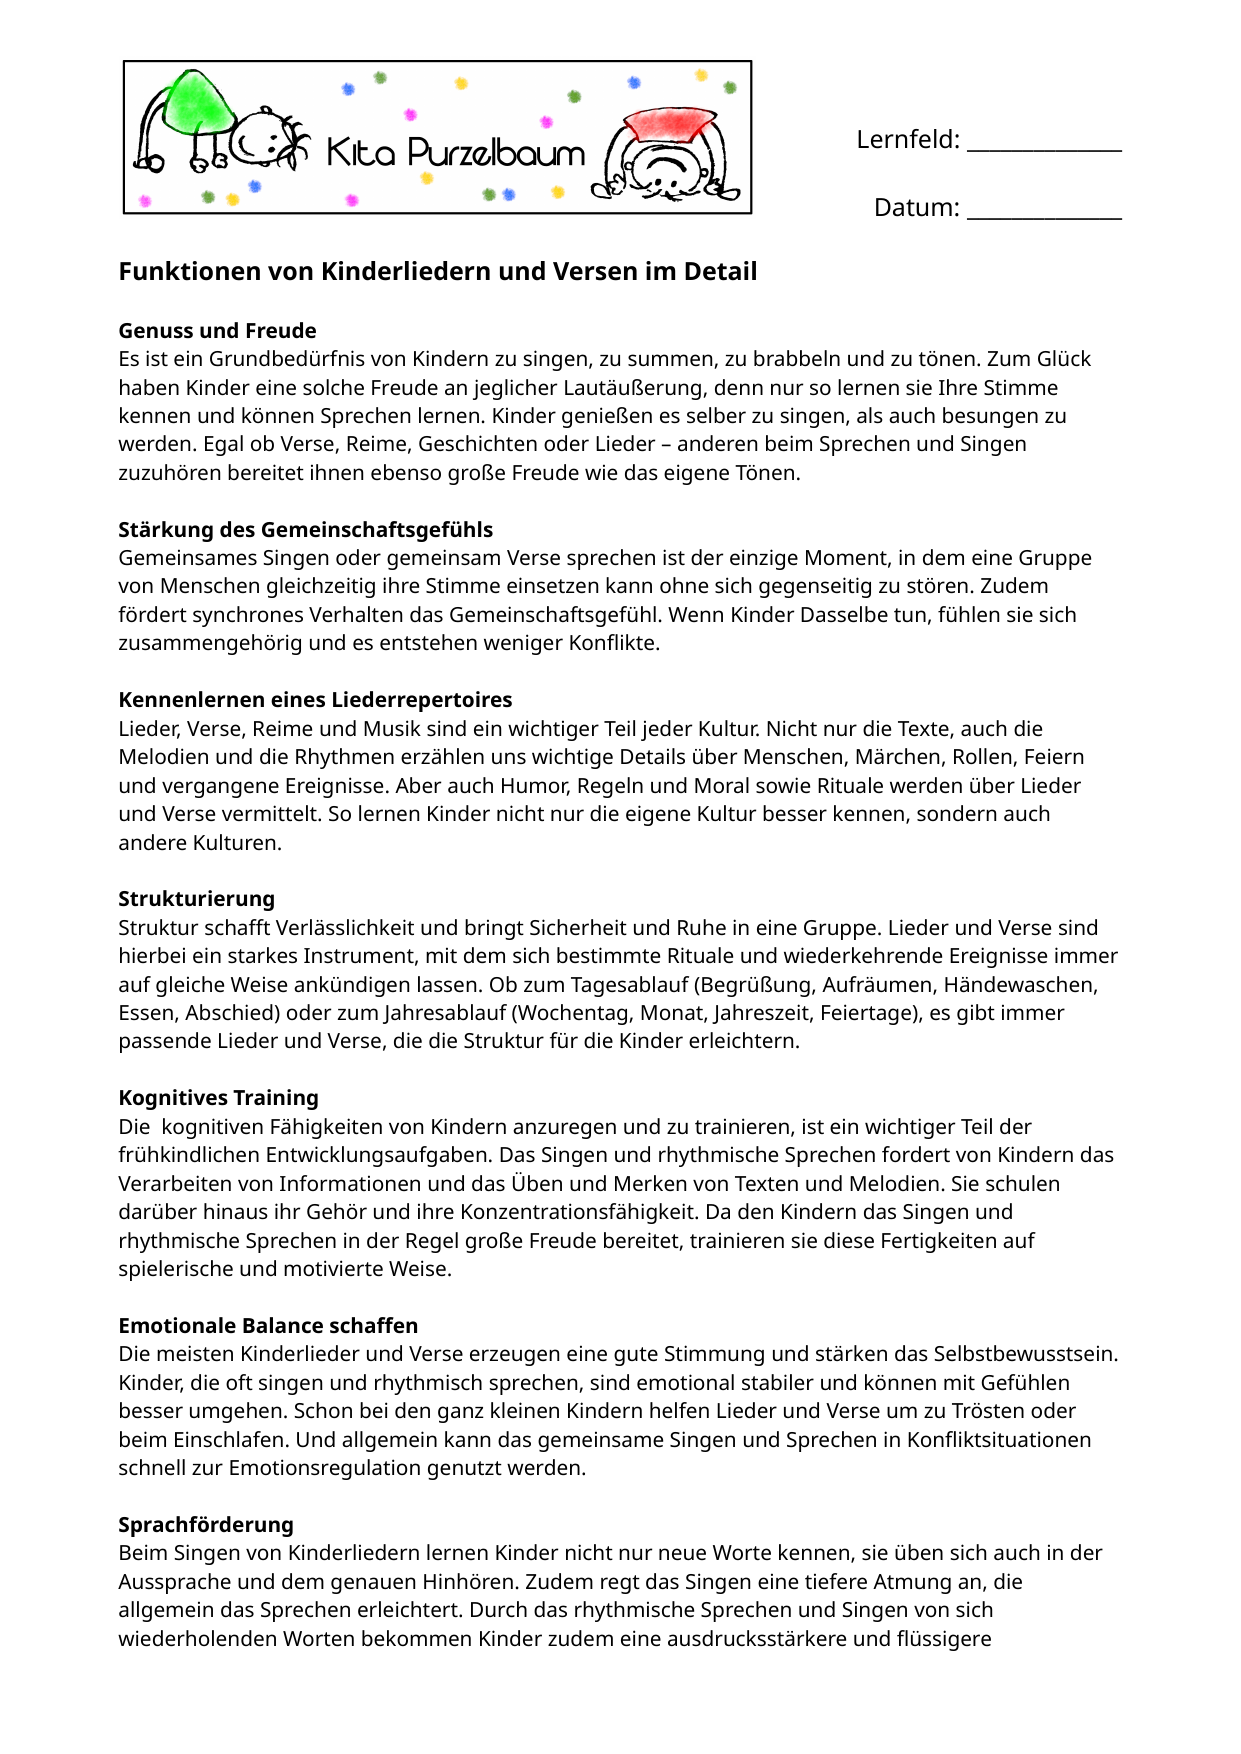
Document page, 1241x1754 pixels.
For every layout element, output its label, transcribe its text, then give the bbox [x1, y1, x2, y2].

text Die kognitiven Fähigkeiten von Kindern anzuregen und zu trainieren, ist ein wichtiger Teil der frühkindlichen Entwicklungsaufgaben. Das Singen und rhythmische Sprechen fordert von Kindern das Verarbeiten von Informationen und das Üben und Merken von Texten und Melodien. Sie schulen darüber hinaus ihr Gehör und ihre Konzentrationsfähigkeit. Da den Kindern das Singen und rhythmische Sprechen in der Regel große Freude bereitet, trainieren sie diese Fertigkeiten auf spielerische und motivierte Weise. [118, 1112, 1122, 1283]
text Gemeinsames Singen oder gemeinsam Verse sprechen ist der einzige Moment, in dem eine Gruppe von Menschen gleichzeitig ihre Stimme einsetzen kann ohne sich gegenseitig zu stören. Zudem fördert synchrones Verhalten das Gemeinschaftsgefühl. Wenn Kinder Dasselbe tun, fühlen sie sich zusammengehörig und es entstehen weniger Konflikte. [118, 543, 1122, 657]
text Kognitives Training [118, 1083, 1122, 1112]
text Strukturierung [118, 884, 1122, 913]
text Sprachförderung [118, 1510, 1122, 1538]
text Stärkung des Gemeinschaftsgefühls [118, 515, 1122, 543]
text Kennenlernen eines Liederrepertoires [118, 685, 1122, 714]
text Funktionen von Kinderliedern und Versen im Detail [118, 253, 1122, 287]
text Es ist ein Grundbedürfnis von Kindern zu singen, zu summen, zu brabbeln und zu tönen. Zum Glück haben Kinder eine solche Freude an jeglicher Lautäußerung, denn nur so lernen sie Ihre Stimme kennen und können Sprechen lernen. Kinder genießen es selber zu singen, als auch besungen zu werden. Egal ob Verse, Reime, Geschichten oder Lieder – anderen beim Sprechen und Singen zuzuhören bereitet ihnen ebenso große Freude wie das eigene Tönen. [118, 344, 1122, 486]
text Genuss und Freude [118, 316, 1122, 344]
picture [118, 56, 757, 219]
text Beim Singen von Kinderliedern lernen Kinder nicht nur neue Worte kennen, sie üben sich auch in der Aussprache und dem genauen Hinhören. Zudem regt das Singen eine tiefere Atmung an, die allgemein das Sprechen erleichtert. Durch das rhythmische Sprechen und Singen von sich wiederholenden Worten bekommen Kinder zudem eine ausdrucksstärkere und flüssigere [118, 1538, 1122, 1652]
text Lieder, Verse, Reime und Musik sind ein wichtiger Teil jeder Kultur. Nicht nur die Texte, auch die Melodien und die Rhythmen erzählen uns wichtige Details über Menschen, Märchen, Rollen, Feiern und vergangene Ereignisse. Aber auch Humor, Regeln und Moral sowie Rituale werden über Lieder und Verse vermittelt. So lernen Kinder nicht nur die eigene Kultur besser kennen, sondern auch andere Kulturen. [118, 714, 1122, 856]
text Die meisten Kinderlieder und Verse erzeugen eine gute Stimmung und stärken das Selbstbewusstsein. Kinder, die oft singen und rhythmisch sprechen, sind emotional stabiler und können mit Gefühlen besser umgehen. Schon bei den ganz kleinen Kindern helfen Lieder und Verse um zu Trösten oder beim Einschlafen. Und allgemein kann das gemeinsame Singen und Sprechen in Konfliktsituationen schnell zur Emotionsregulation genutzt werden. [118, 1339, 1122, 1482]
text Struktur schafft Verlässlichkeit und bringt Sicherheit und Ruhe in eine Gruppe. Lieder und Verse sind hierbei ein starkes Instrument, mit dem sich bestimmte Rituale und wiederkehrende Ereignisse immer auf gleiche Weise ankündigen lassen. Ob zum Tagesablauf (Begrüßung, Aufräumen, Händewaschen, Essen, Abschied) oder zum Jahresablauf (Wochentag, Monat, Jahreszeit, Feiertage), es gibt immer passende Lieder und Verse, die die Struktur für die Kinder erleichtern. [118, 913, 1122, 1055]
text Emotionale Balance schaffen [118, 1311, 1122, 1339]
